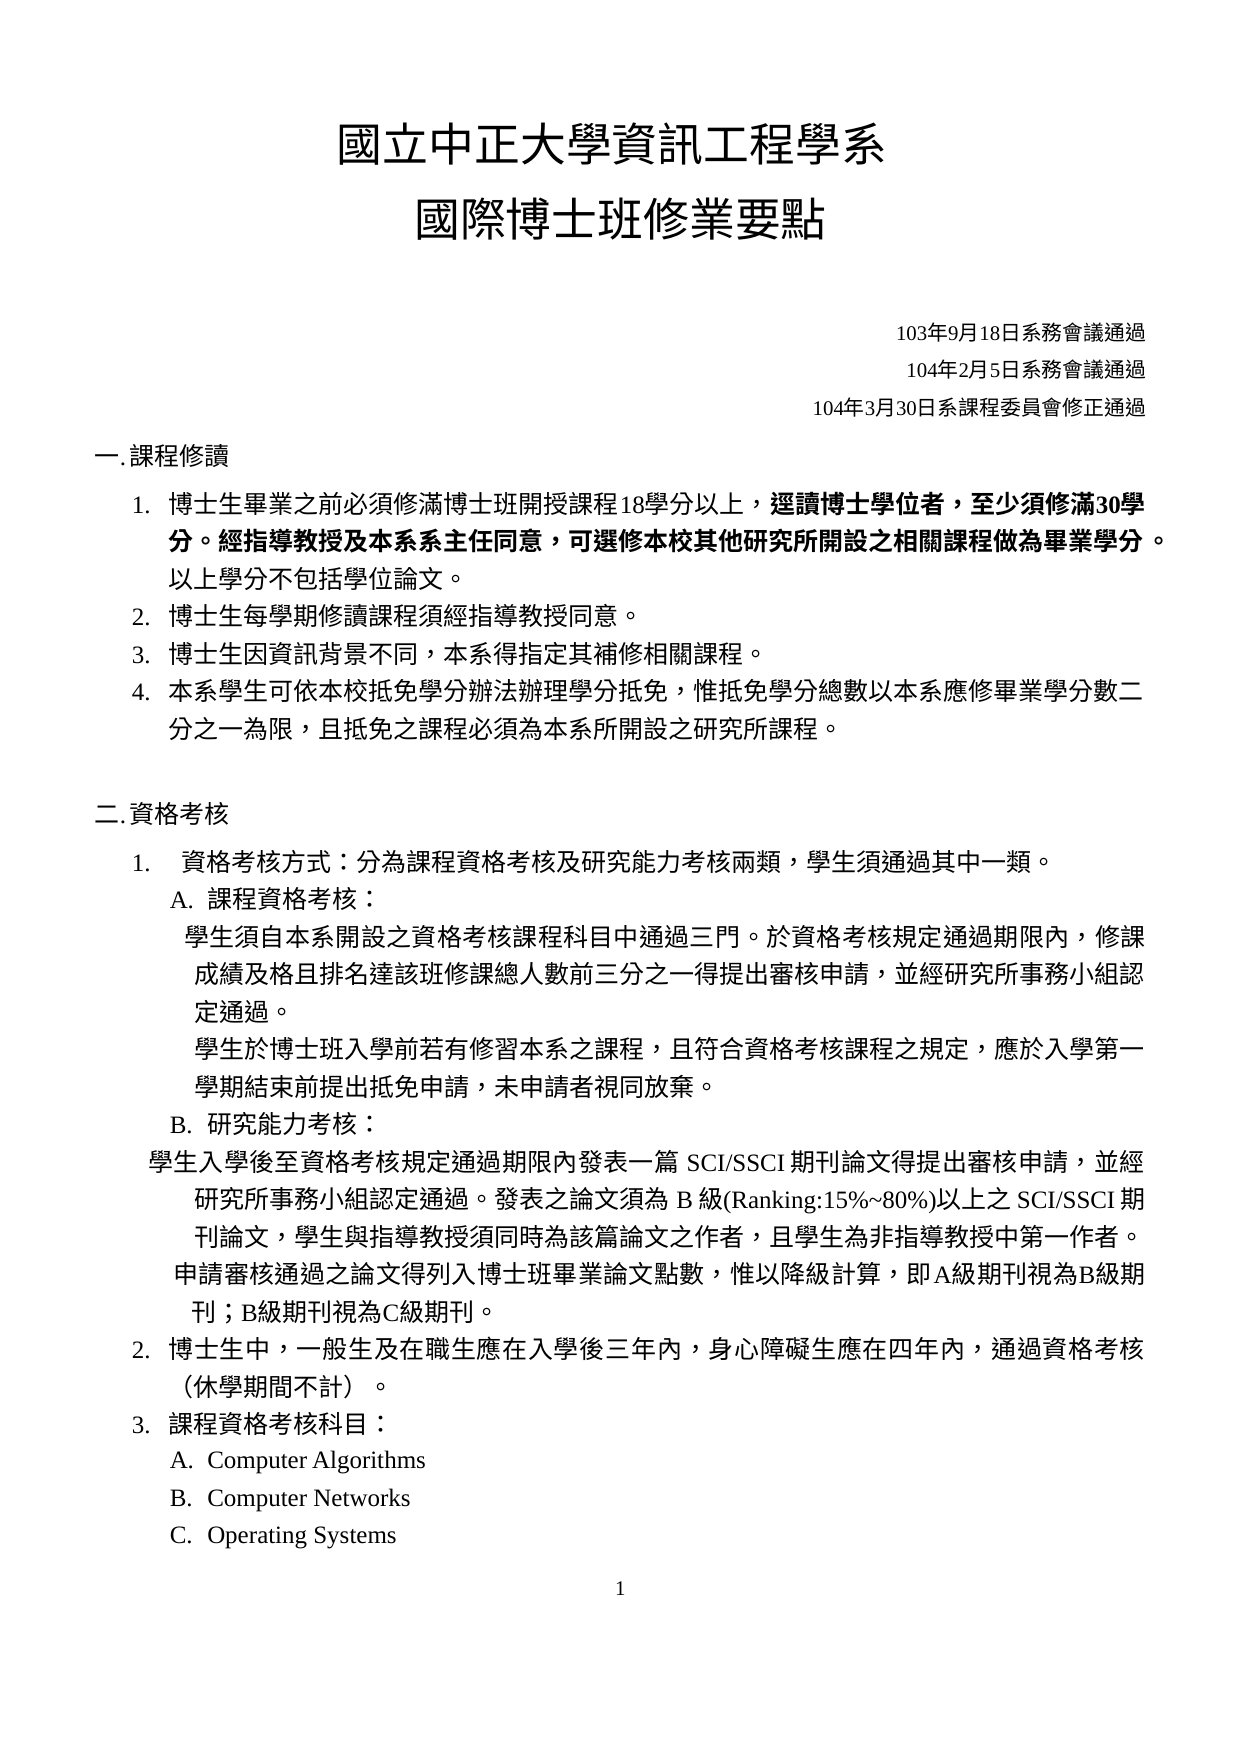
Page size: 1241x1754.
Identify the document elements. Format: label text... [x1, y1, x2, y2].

list 博士生畢業之前必須修滿博士班開授課程18學分以上，逕讀博士學位者，至少須修滿30學分。經指導教授及本系系主任同意，可選修本校其他研究所開設之相關課程做為畢業學分。以上學分不包括學位論文。 [132, 483, 1146, 596]
list 課程資格考核科目： [132, 1404, 1146, 1442]
text 國際博士班修業要點 [94, 179, 1146, 254]
text 一. 課程修讀 [94, 436, 1146, 473]
text 學生於博士班入學前若有修習本系之課程，且符合資格考核課程之規定，應於入學第一學期結束前提出抵免申請，未申請者視同放棄。 [194, 1029, 1146, 1104]
list 研究能力考核： [169, 1104, 1146, 1142]
text 104年2月5日系務會議通過 [94, 350, 1146, 388]
list 資格考核方式：分為課程資格考核及研究能力考核兩類，學生須通過其中一類。 [132, 842, 1146, 879]
text 學生入學後至資格考核規定通過期限內發表一篇SCI/SSCI期刊論文得提出審核申請，並經研究所事務小組認定通過。發表之論文須為B級(Ranking:15%~80%)以上之SCI/SSCI期刊論文，學生與指導教授須同時為該篇論文之作者，且學生為非指導教授中第一作者。 [94, 1142, 1146, 1254]
list 博士生因資訊背景不同，本系得指定其補修相關課程。 [132, 633, 1146, 671]
list 博士生每學期修讀課程須經指導教授同意。 [132, 596, 1146, 633]
list 課程資格考核： [169, 879, 1146, 917]
text 國立中正大學資訊工程學系 [94, 104, 1146, 179]
list 本系學生可依本校抵免學分辦法辦理學分抵免，惟抵免學分總數以本系應修畢業學分數二分之一為限，且抵免之課程必須為本系所開設之研究所課程。 [132, 671, 1146, 746]
list Computer Networks [169, 1479, 1146, 1517]
text 申請審核通過之論文得列入博士班畢業論文點數，惟以降級計算，即A級期刊視為B級期刊；B級期刊視為C級期刊。 [153, 1254, 1146, 1329]
text 二. 資格考核 [94, 794, 1146, 831]
list Computer Algorithms [169, 1442, 1146, 1479]
text 103年9月18日系務會議通過 [94, 313, 1146, 350]
text 104年3月30日系課程委員會修正通過 [94, 388, 1146, 425]
text 學生須自本系開設之資格考核課程科目中通過三門。於資格考核規定通過期限內，修課成績及格且排名達該班修課總人數前三分之一得提出審核申請，並經研究所事務小組認定通過。 [94, 917, 1146, 1029]
list 博士生中，一般生及在職生應在入學後三年內，身心障礙生應在四年內，通過資格考核（休學期間不計）。 [132, 1329, 1146, 1404]
list Operating Systems [169, 1517, 1146, 1554]
